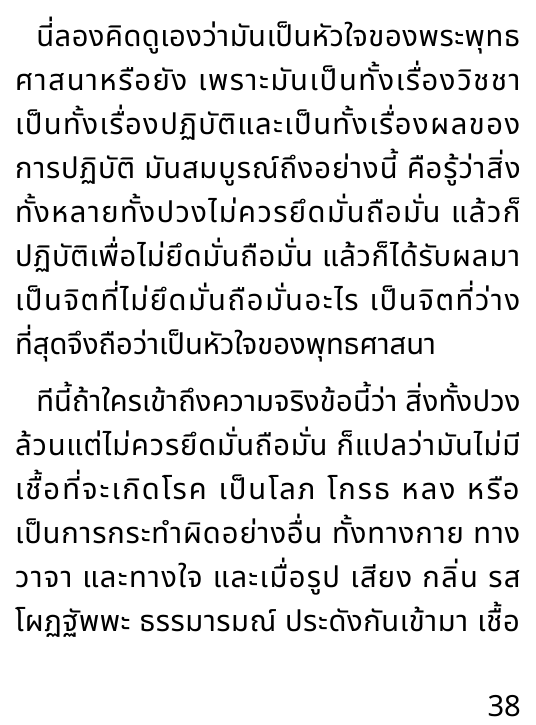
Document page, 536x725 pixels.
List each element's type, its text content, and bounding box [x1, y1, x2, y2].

text นี่ลองคิดดูเองว่ามันเป็นหัวใจของพระพุทธศาสนาหรือยัง เพราะมันเป็นทั้งเรื่องวิชชา เป็นทั้งเรื่องปฏิบัติและเป็นทั้งเรื่องผลของการปฏิบัติ มันสมบูรณ์ถึงอย่างนี้ คือรู้ว่าสิ่งทั้งหลายทั้งปวงไม่ควรยึดมั่นถือมั่น แล้วก็ปฏิบัติเพื่อไม่ยึดมั่นถือมั่น แล้วก็ได้รับผลมาเป็นจิตที่ไม่ยึดมั่นถือมั่นอะไร เป็นจิตที่ว่างที่สุดจึงถือว่าเป็นหัวใจของพุทธศาสนา [15, 15, 521, 367]
text ทีนี้ถ้าใครเข้าถึงความจริงข้อนี้ว่า สิ่งทั้งปวงล้วนแต่ไม่ควรยึดมั่นถือมั่น ก็แปลว่ามันไม่มีเชื้อที่จะเกิดโรค เป็นโลภ โกรธ หลง หรือเป็นการกระทำผิดอย่างอื่น ทั้งทางกาย ทางวาจา และทางใจ และเมื่อรูป เสียง กลิ่น รส โผฏฐัพพะ ธรรมารมณ์ ประดังกันเข้ามา เชื้อ [15, 380, 521, 644]
